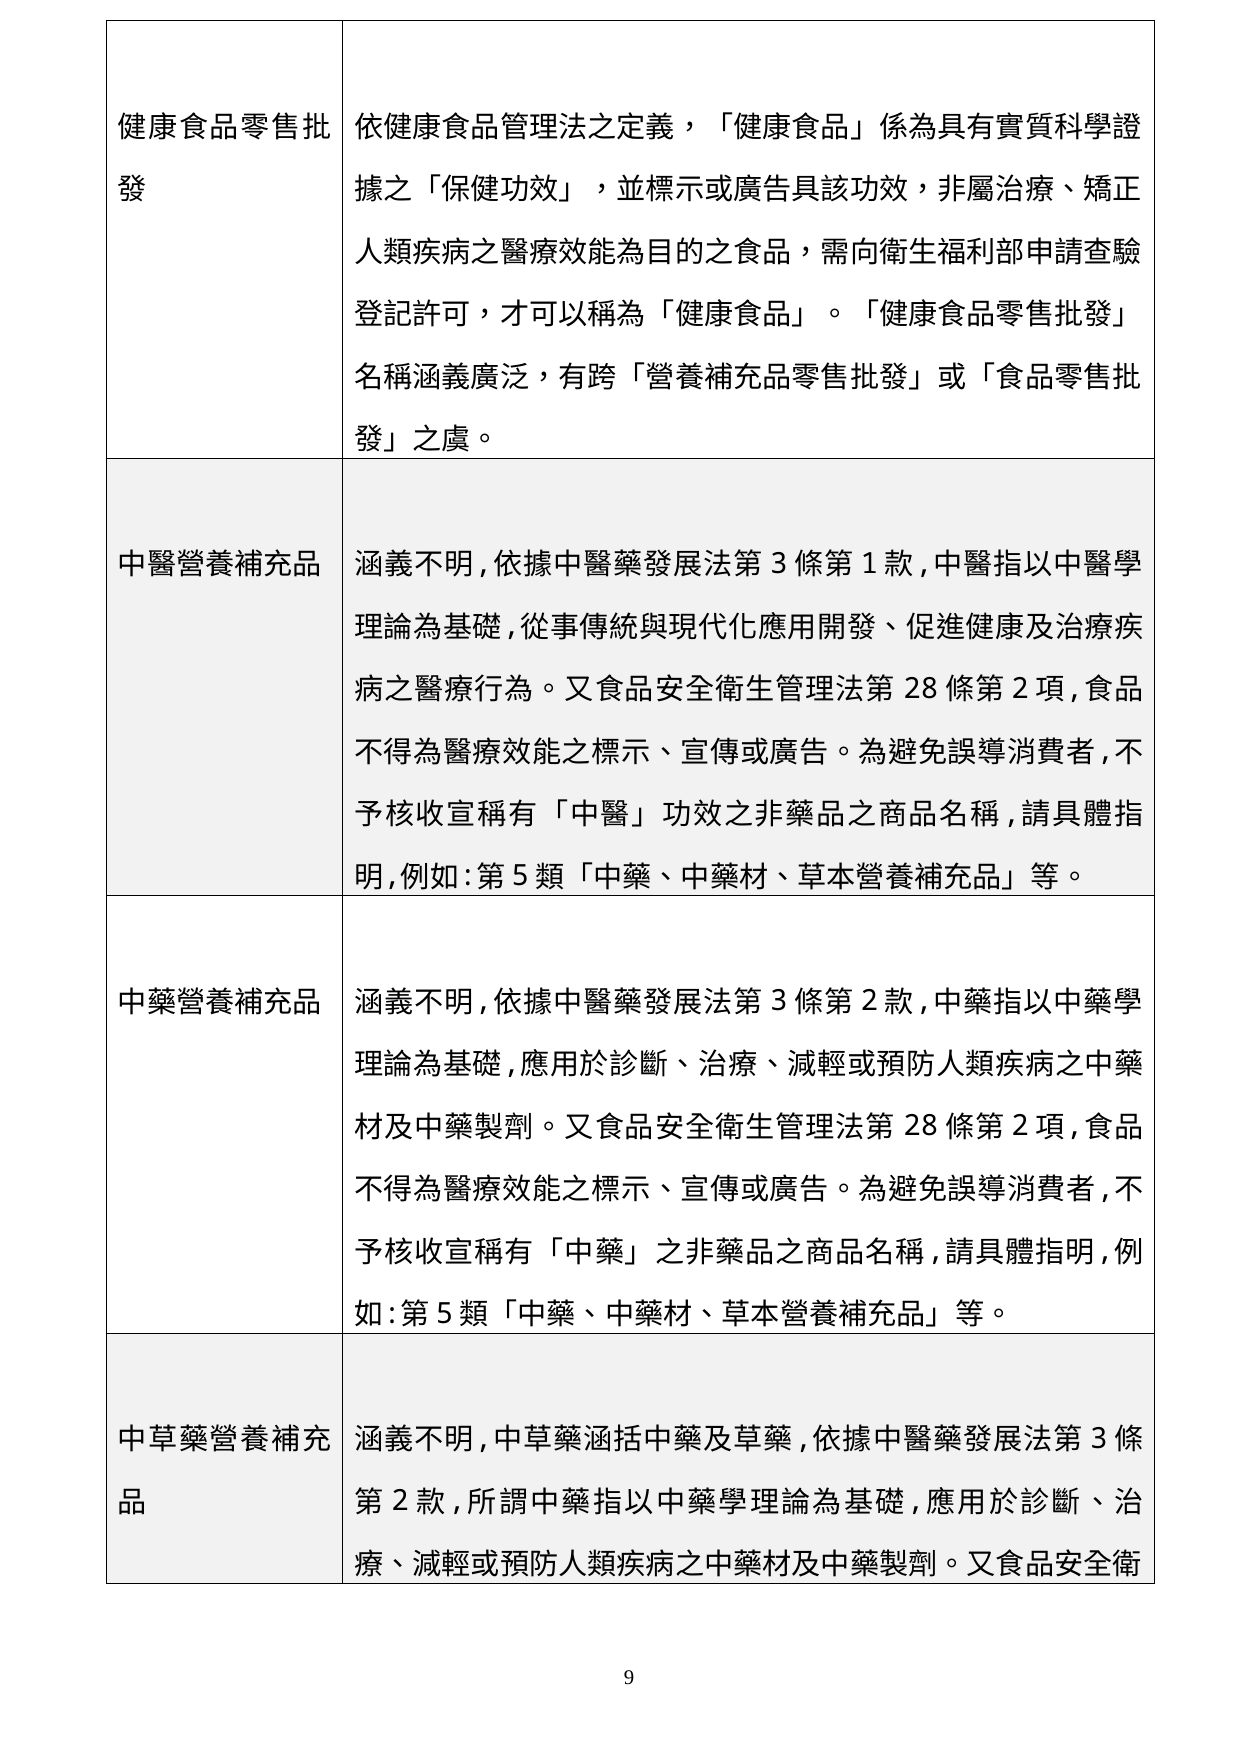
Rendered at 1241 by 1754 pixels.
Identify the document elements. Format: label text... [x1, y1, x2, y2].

table_cell 依健康食品管理法之定義，「健康食品」係為具有實質科學證據之「保健功效」，並標示或廣告具該功效，非屬治療、矯正人類疾病之醫療效能為目的之食品，需向衛生福利部申請查驗登記許可，才可以稱為「健康食品」。「健康食品零售批發」名稱涵義廣泛，有跨「營養補充品零售批發」或「食品零售批發」之虞。 [343, 21, 1154, 458]
table_cell 中藥營養補充品 [107, 896, 342, 1333]
table_cell 涵義不明,依據中醫藥發展法第3條第1款,中醫指以中醫學理論為基礎,從事傳統與現代化應用開發、促進健康及治療疾病之醫療行為。又食品安全衛生管理法第28條第2項,食品不得為醫療效能之標示、宣傳或廣告。為避免誤導消費者,不予核收宣稱有「中醫」功效之非藥品之商品名稱,請具體指明,例如:第5類「中藥、中藥材、草本營養補充品」等。 [343, 459, 1154, 895]
table_cell 涵義不明,依據中醫藥發展法第3條第2款,中藥指以中藥學理論為基礎,應用於診斷、治療、減輕或預防人類疾病之中藥材及中藥製劑。又食品安全衛生管理法第28條第2項,食品不得為醫療效能之標示、宣傳或廣告。為避免誤導消費者,不予核收宣稱有「中藥」之非藥品之商品名稱,請具體指明,例如:第5類「中藥、中藥材、草本營養補充品」等。 [343, 896, 1154, 1333]
table_cell 中草藥營養補充品 [107, 1334, 342, 1583]
table_cell 健康食品零售批發 [107, 21, 342, 458]
table_cell 涵義不明,中草藥涵括中藥及草藥,依據中醫藥發展法第3條第2款,所謂中藥指以中藥學理論為基礎,應用於診斷、治療、減輕或預防人類疾病之中藥材及中藥製劑。又食品安全衛 [343, 1334, 1154, 1583]
table_cell 中醫營養補充品 [107, 459, 342, 895]
